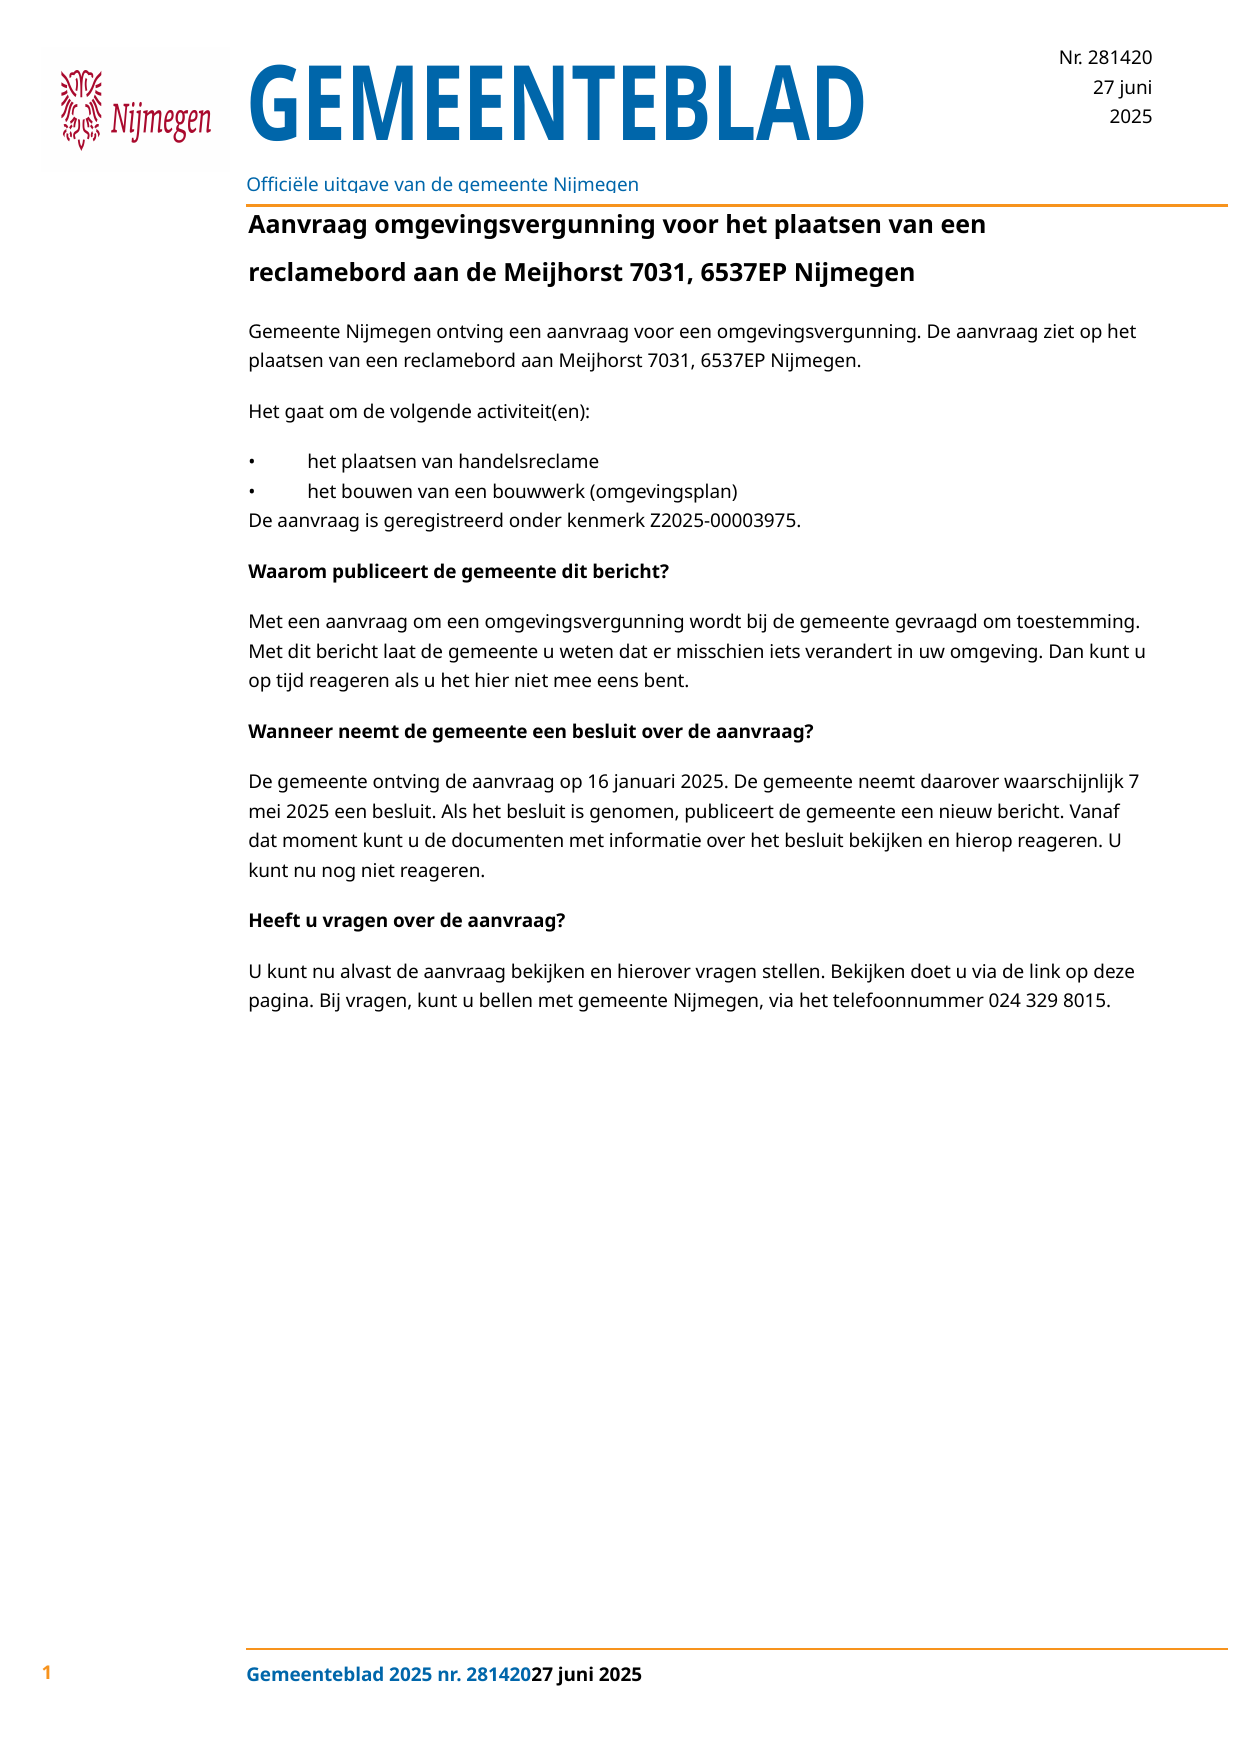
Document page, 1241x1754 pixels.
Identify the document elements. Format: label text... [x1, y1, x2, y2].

text Wanneer neemt de gemeente een besluit over de aanvraag? [248, 718, 1152, 744]
text Met een aanvraag om een omgevingsvergunning wordt bij de gemeente gevraagd om toestemming. Met dit bericht laat de gemeente u weten dat er misschien iets verandert in uw omgeving. Dan kunt u op tijd reageren als u het hier niet mee eens bent. [248, 608, 1152, 693]
text U kunt nu alvast de aanvraag bekijken en hierover vragen stellen. Bekijken doet u via de link op deze pagina. Bij vragen, kunt u bellen met gemeente Nijmegen, via het telefoonnummer 024 329 8015. [248, 958, 1152, 1013]
text Waarom publiceert de gemeente dit bericht? [248, 558, 1152, 584]
text Het gaat om de volgende activiteit(en): [248, 398, 1152, 424]
text De gemeente ontving de aanvraag op 16 januari 2025. De gemeente neemt daarover waarschijnlijk 7 mei 2025 een besluit. Als het besluit is genomen, publiceert de gemeente een nieuw bericht. Vanaf dat moment kunt u de documenten met informatie over het besluit bekijken en hierop reageren. U kunt nu nog niet reageren. [248, 768, 1152, 883]
list het plaatsen van handelsreclame [248, 448, 1152, 474]
picture [41, 47, 231, 172]
text Gemeente Nijmegen ontving een aanvraag voor een omgevingsvergunning. De aanvraag ziet op het plaatsen van een reclamebord aan Meijhorst 7031, 6537EP Nijmegen. [248, 318, 1152, 373]
text Aanvraag omgevingsvergunning voor het plaatsen van een reclamebord aan de Meijhorst 7031, 6537EP Nijmegen [248, 207, 1152, 288]
text De aanvraag is geregistreerd onder kenmerk Z2025-00003975. [248, 507, 1152, 533]
text Heeft u vragen over de aanvraag? [248, 907, 1152, 933]
list het bouwen van een bouwwerk (omgevingsplan) [248, 478, 1152, 504]
